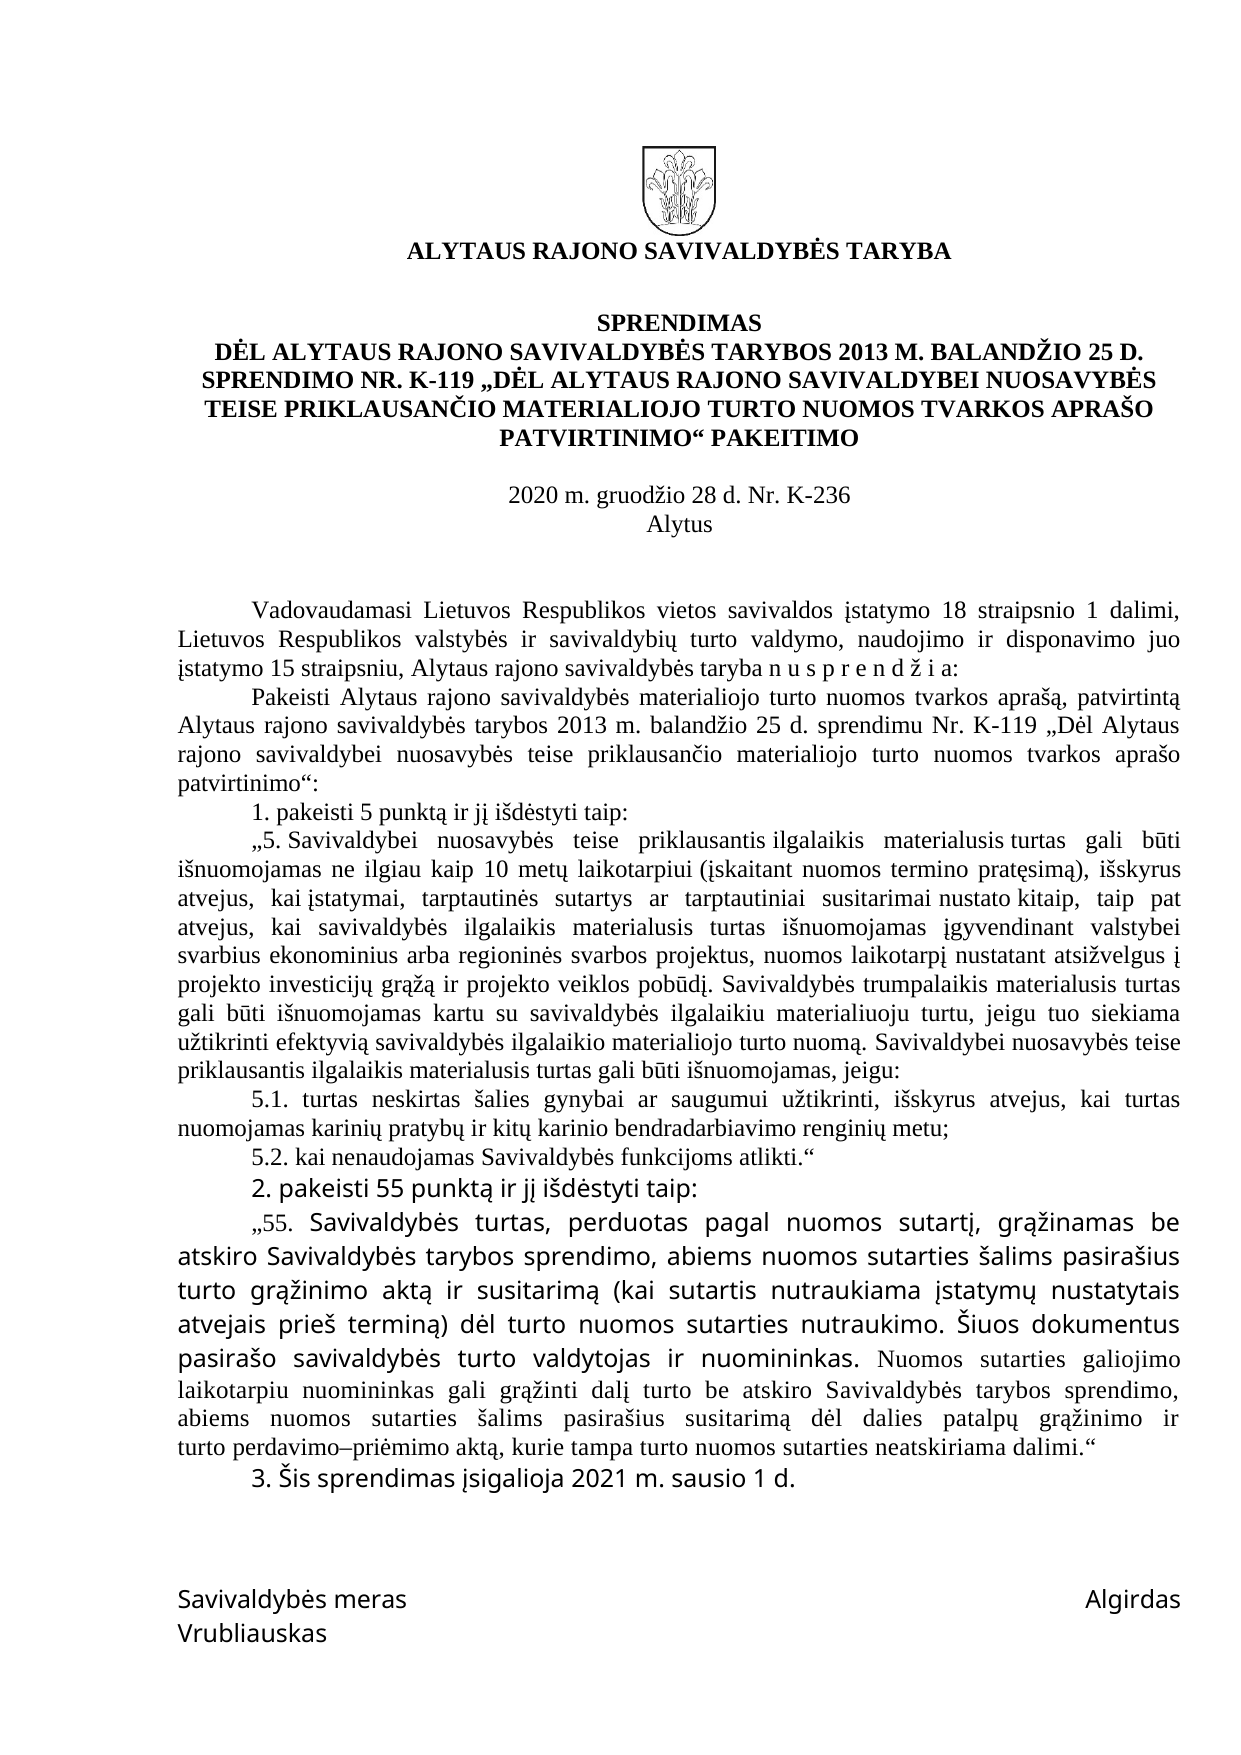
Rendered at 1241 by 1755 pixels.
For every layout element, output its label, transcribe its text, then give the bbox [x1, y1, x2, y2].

text „55. Savivaldybės turtas, perduotas pagal nuomos sutartį, grąžinamas be atskiro Savivaldybės tarybos sprendimo, abiems nuomos sutarties šalims pasirašius turto grąžinimo aktą ir susitarimą (kai sutartis nutraukiama įstatymų nustatytais atvejais prieš terminą) dėl turto nuomos sutarties nutraukimo. Šiuos dokumentus pasirašo savivaldybės turto valdytojas ir nuomininkas. Nuomos sutarties galiojimo laikotarpiu nuomininkas gali grąžinti dalį turto be atskiro Savivaldybės tarybos sprendimo, abiems nuomos sutarties šalims pasirašius susitarimą dėl dalies patalpų grąžinimo ir turto perdavimo–priėmimo aktą, kurie tampa turto nuomos sutarties neatskiriama dalimi.“ [177, 1204, 1181, 1461]
text 2020 m. gruodžio 28 d. Nr. K-236 [177, 480, 1181, 509]
text DĖL ALYTAUS RAJONO SAVIVALDYBĖS TARYBOS 2013 M. BALANDŽIO 25 D. SPRENDIMO NR. K-119 „DĖL ALYTAUS RAJONO SAVIVALDYBEI NUOSAVYBĖS TEISE PRIKLAUSANČIO MATERIALIOJO TURTO NUOMOS TVARKOS APRAŠO PATVIRTINIMO“ PAKEITIMO [177, 337, 1181, 452]
text 3. Šis sprendimas įsigalioja 2021 m. sausio 1 d. [177, 1461, 1181, 1495]
text Alytus [177, 509, 1181, 538]
text 1. pakeisti 5 punktą ir jį išdėstyti taip: [177, 797, 1181, 825]
text 2. pakeisti 55 punktą ir jį išdėstyti taip: [177, 1170, 1181, 1204]
text ALYTAUS RAJONO SAVIVALDYBĖS TARYBA [177, 236, 1181, 265]
text Savivaldybės meras Algirdas Vrubliauskas [177, 1581, 1181, 1649]
text Pakeisti Alytaus rajono savivaldybės materialiojo turto nuomos tvarkos aprašą, patvirtintą Alytaus rajono savivaldybės tarybos 2013 m. balandžio 25 d. sprendimu Nr. K-119 „Dėl Alytaus rajono savivaldybei nuosavybės teise priklausančio materialiojo turto nuomos tvarkos aprašo patvirtinimo“: [177, 682, 1181, 797]
text Vadovaudamasi Lietuvos Respublikos vietos savivaldos įstatymo 18 straipsnio 1 dalimi, Lietuvos Respublikos valstybės ir savivaldybių turto valdymo, naudojimo ir disponavimo juo įstatymo 15 straipsniu, Alytaus rajono savivaldybės taryba n u s p r e n d ž i a: [177, 595, 1181, 682]
text 5.1. turtas neskirtas šalies gynybai ar saugumui užtikrinti, išskyrus atvejus, kai turtas nuomojamas karinių pratybų ir kitų karinio bendradarbiavimo renginių metu; [177, 1084, 1181, 1142]
text 5.2. kai nenaudojamas Savivaldybės funkcijoms atlikti.“ [177, 1142, 1181, 1170]
text SPRENDIMAS [177, 308, 1181, 337]
text „5. Savivaldybei nuosavybės teise priklausantis ilgalaikis materialusis turtas gali būti išnuomojamas ne ilgiau kaip 10 metų laikotarpiui (įskaitant nuomos termino pratęsimą), išskyrus atvejus, kai įstatymai, tarptautinės sutartys ar tarptautiniai susitarimai nustato kitaip, taip pat atvejus, kai savivaldybės ilgalaikis materialusis turtas išnuomojamas įgyvendinant valstybei svarbius ekonominius arba regioninės svarbos projektus, nuomos laikotarpį nustatant atsižvelgus į projekto investicijų grąžą ir projekto veiklos pobūdį. Savivaldybės trumpalaikis materialusis turtas gali būti išnuomojamas kartu su savivaldybės ilgalaikiu materialiuoju turtu, jeigu tuo siekiama užtikrinti efektyvią savivaldybės ilgalaikio materialiojo turto nuomą. Savivaldybei nuosavybės teise priklausantis ilgalaikis materialusis turtas gali būti išnuomojamas, jeigu: [177, 825, 1181, 1084]
